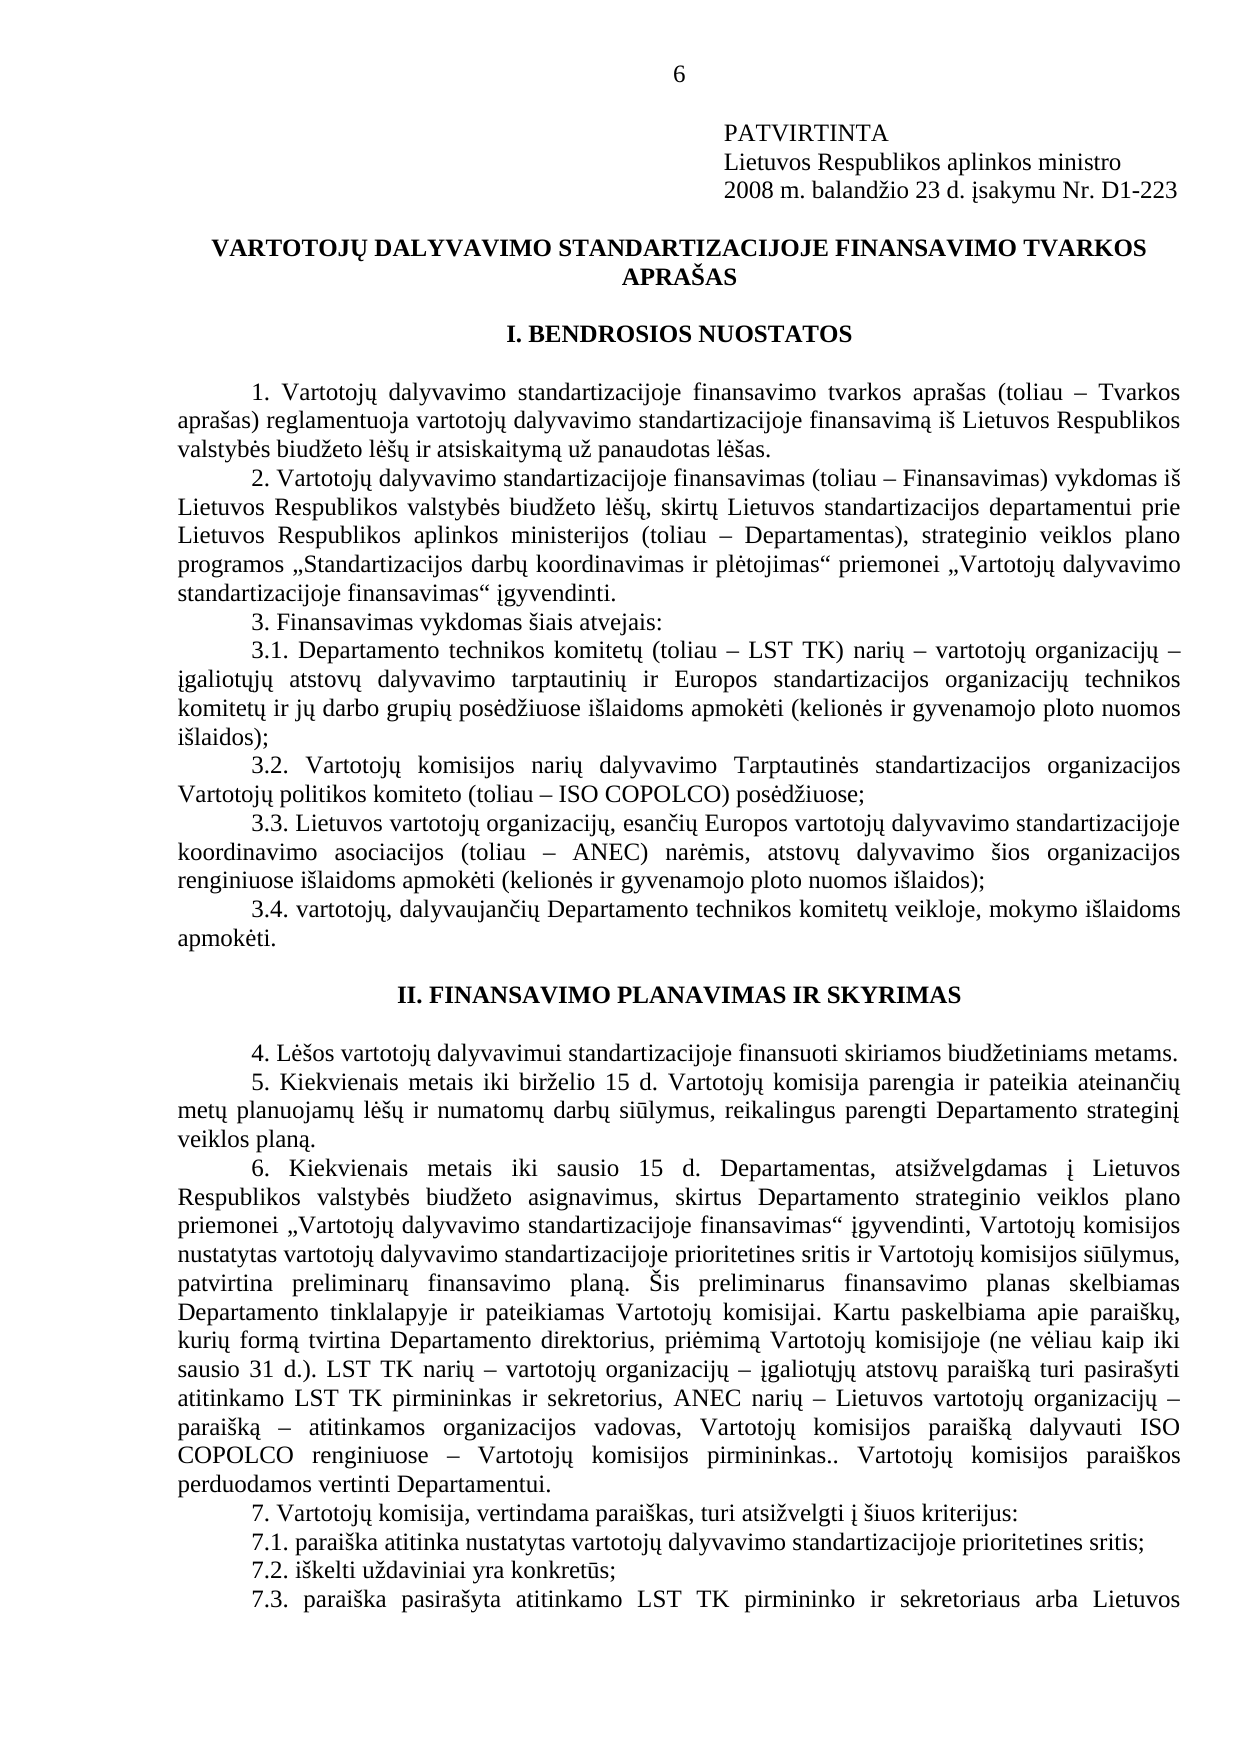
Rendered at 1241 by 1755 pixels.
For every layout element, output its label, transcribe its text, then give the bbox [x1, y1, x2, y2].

text PATVIRTINTA [723, 118, 1181, 147]
text 7. Vartotojų komisija, vertindama paraiškas, turi atsižvelgti į šiuos kriterijus: [177, 1498, 1181, 1527]
text I. BENDROSIOS NUOSTATOS [177, 319, 1181, 348]
text 3.3. Lietuvos vartotojų organizacijų, esančių Europos vartotojų dalyvavimo standartizacijoje koordinavimo asociacijos (toliau – ANEC) narėmis, atstovų dalyvavimo šios organizacijos renginiuose išlaidoms apmokėti (kelionės ir gyvenamojo ploto nuomos išlaidos); [177, 808, 1181, 894]
text II. FINANSAVIMO PLANAVIMAS IR SKYRIMAS [177, 981, 1181, 1009]
text 3.2. Vartotojų komisijos narių dalyvavimo Tarptautinės standartizacijos organizacijos Vartotojų politikos komiteto (toliau – ISO COPOLCO) posėdžiuose; [177, 751, 1181, 808]
text 1. Vartotojų dalyvavimo standartizacijoje finansavimo tvarkos aprašas (toliau – Tvarkos aprašas) reglamentuoja vartotojų dalyvavimo standartizacijoje finansavimą iš Lietuvos Respublikos valstybės biudžeto lėšų ir atsiskaitymą už panaudotas lėšas. [177, 377, 1181, 463]
text VARTOTOJŲ DALYVAVIMO STANDARTIZACIJOJE FINANSAVIMO TVARKOS APRAŠAS [177, 233, 1181, 291]
text 3.4. vartotojų, dalyvaujančių Departamento technikos komitetų veikloje, mokymo išlaidoms apmokėti. [177, 894, 1181, 952]
text 4. Lėšos vartotojų dalyvavimui standartizacijoje finansuoti skiriamos biudžetiniams metams. [177, 1038, 1181, 1067]
text 7.1. paraiška atitinka nustatytas vartotojų dalyvavimo standartizacijoje prioritetines sritis; [177, 1527, 1181, 1556]
text Lietuvos Respublikos aplinkos ministro [723, 147, 1181, 176]
text 7.2. iškelti uždaviniai yra konkretūs; [177, 1556, 1181, 1584]
text 6. Kiekvienais metais iki sausio 15 d. Departamentas, atsižvelgdamas į Lietuvos Respublikos valstybės biudžeto asignavimus, skirtus Departamento strateginio veiklos plano priemonei „Vartotojų dalyvavimo standartizacijoje finansavimas“ įgyvendinti, Vartotojų komisijos nustatytas vartotojų dalyvavimo standartizacijoje prioritetines sritis ir Vartotojų komisijos siūlymus, patvirtina preliminarų finansavimo planą. Šis preliminarus finansavimo planas skelbiamas Departamento tinklalapyje ir pateikiamas Vartotojų komisijai. Kartu paskelbiama apie paraiškų, kurių formą tvirtina Departamento direktorius, priėmimą Vartotojų komisijoje (ne vėliau kaip iki sausio 31 d.). LST TK narių – vartotojų organizacijų – įgaliotųjų atstovų paraišką turi pasirašyti atitinkamo LST TK pirmininkas ir sekretorius, ANEC narių – Lietuvos vartotojų organizacijų – paraišką – atitinkamos organizacijos vadovas, Vartotojų komisijos paraišką dalyvauti ISO COPOLCO renginiuose – Vartotojų komisijos pirmininkas.. Vartotojų komisijos paraiškos perduodamos vertinti Departamentui. [177, 1153, 1181, 1498]
text 2008 m. balandžio 23 d. įsakymu Nr. D1-223 [723, 176, 1181, 204]
text 2. Vartotojų dalyvavimo standartizacijoje finansavimas (toliau – Finansavimas) vykdomas iš Lietuvos Respublikos valstybės biudžeto lėšų, skirtų Lietuvos standartizacijos departamentui prie Lietuvos Respublikos aplinkos ministerijos (toliau – Departamentas), strateginio veiklos plano programos „Standartizacijos darbų koordinavimas ir plėtojimas“ priemonei „Vartotojų dalyvavimo standartizacijoje finansavimas“ įgyvendinti. [177, 463, 1181, 607]
text 5. Kiekvienais metais iki birželio 15 d. Vartotojų komisija parengia ir pateikia ateinančių metų planuojamų lėšų ir numatomų darbų siūlymus, reikalingus parengti Departamento strateginį veiklos planą. [177, 1067, 1181, 1153]
text 3. Finansavimas vykdomas šiais atvejais: [177, 607, 1181, 636]
text 3.1. Departamento technikos komitetų (toliau – LST TK) narių – vartotojų organizacijų – įgaliotųjų atstovų dalyvavimo tarptautinių ir Europos standartizacijos organizacijų technikos komitetų ir jų darbo grupių posėdžiuose išlaidoms apmokėti (kelionės ir gyvenamojo ploto nuomos išlaidos); [177, 636, 1181, 751]
text 7.3. paraiška pasirašyta atitinkamo LST TK pirmininko ir sekretoriaus arba Lietuvos [177, 1584, 1181, 1613]
